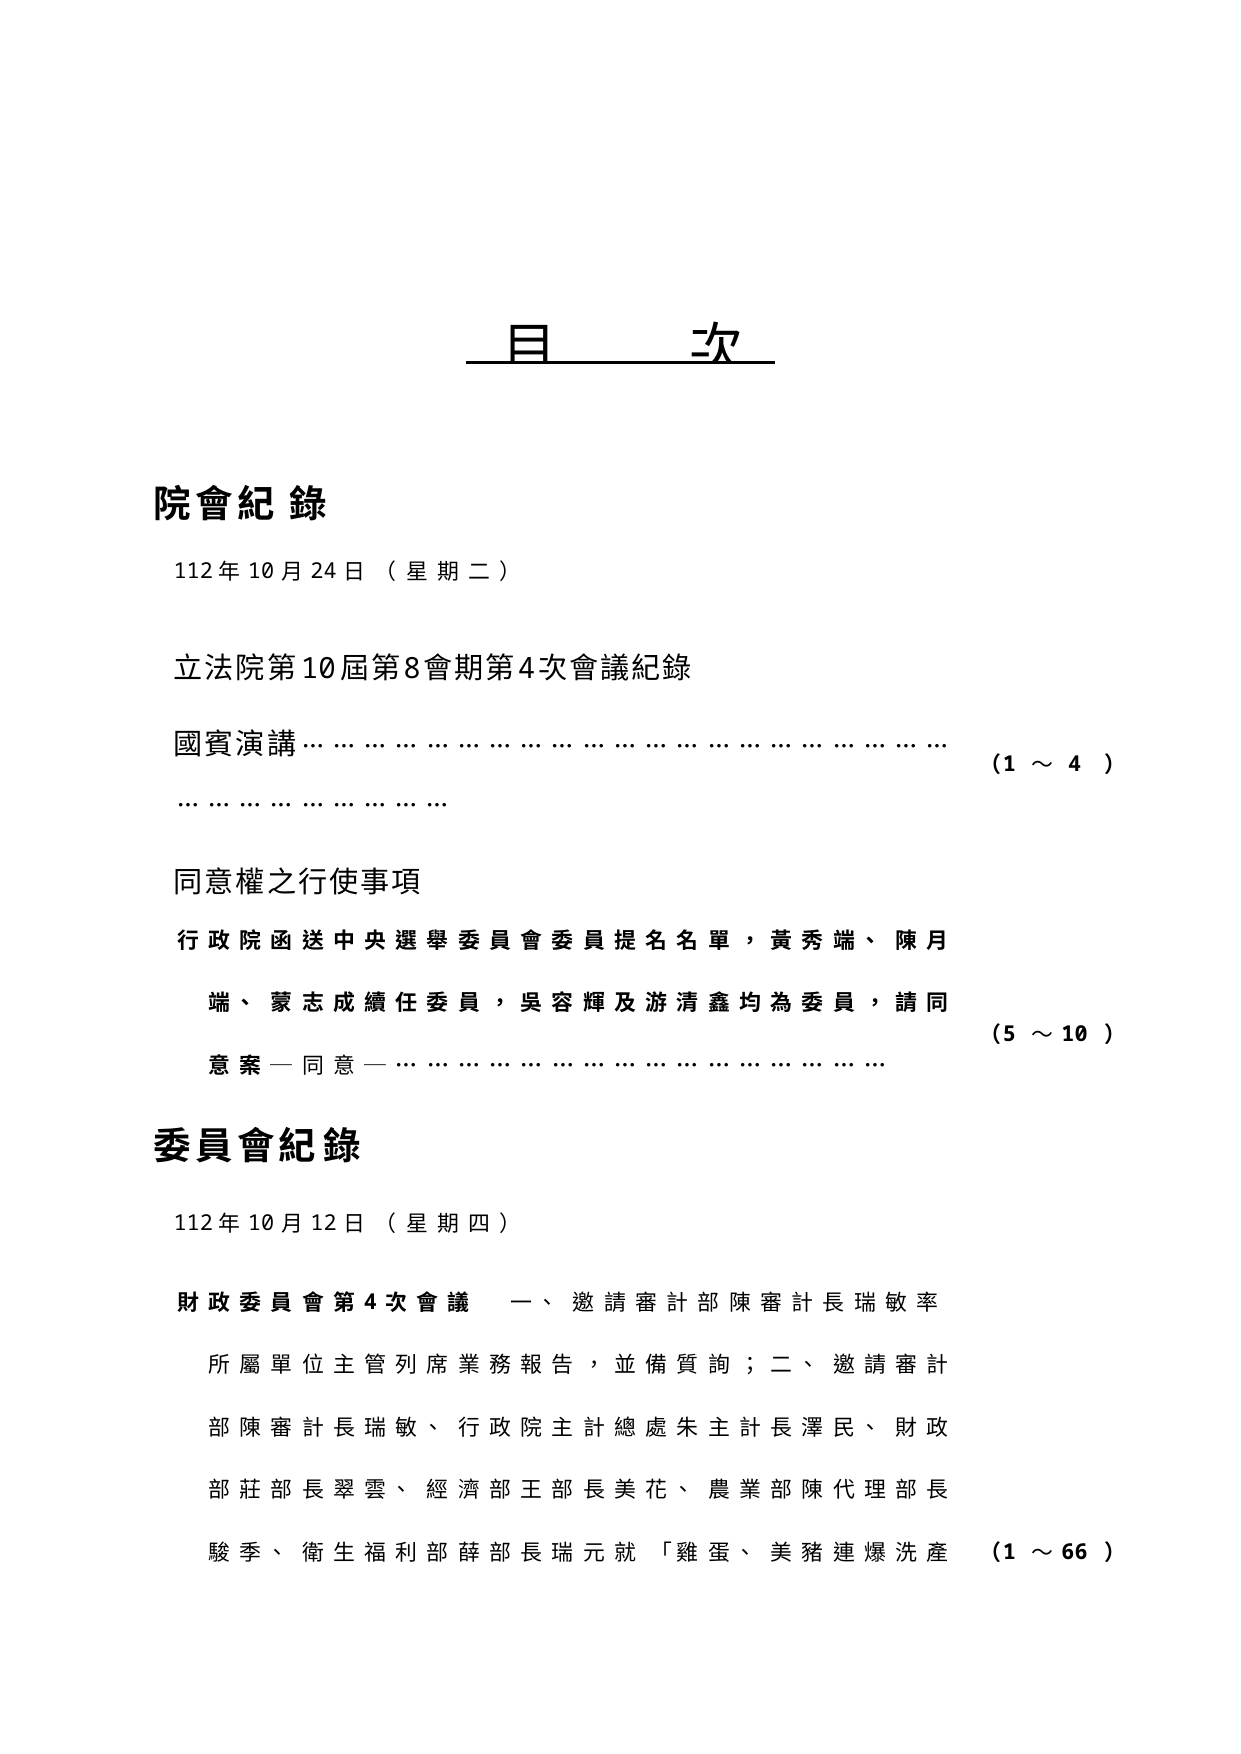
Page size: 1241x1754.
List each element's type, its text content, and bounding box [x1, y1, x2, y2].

table_cell [986, 832, 1023, 907]
table_cell （ [967, 1270, 986, 1582]
table_cell 1 [986, 694, 1023, 832]
table_header 院會紀錄 112年10月24日（星期二） [150, 443, 1108, 618]
table_cell ） [1091, 1270, 1108, 1582]
table_cell [1053, 832, 1091, 907]
table_cell （ [967, 694, 986, 832]
table_cell [1023, 832, 1053, 907]
table_cell [967, 832, 986, 907]
table_cell ） [1091, 694, 1108, 832]
table_cell [1091, 832, 1108, 907]
table_cell 財政委員會第4次會議 一、邀請審計部陳審計長瑞敏率所屬單位主管列席業務報告，並備質詢；二、邀請審計部陳審計長瑞敏、行政院主計總處朱主計長澤民、財政部莊部長翠雲、經濟部王部長美花、農業部陳代理部長駿季、衛生福利部薛部長瑞元就「雞蛋、美豬連爆洗產 [150, 1270, 967, 1582]
table_cell 同意權之行使事項 [150, 832, 967, 907]
table_cell 10 [1053, 908, 1091, 1095]
table_cell ～ [1023, 908, 1053, 1095]
table_cell ～ [1023, 1270, 1053, 1582]
table_cell 立法院第10屆第8會期第4次會議紀錄 [150, 618, 967, 694]
table_cell 4 [1053, 694, 1091, 832]
table_cell 1 [986, 1270, 1023, 1582]
table_cell [1053, 618, 1091, 694]
table_cell [967, 618, 986, 694]
table_cell ） [1091, 908, 1108, 1095]
table_cell 66 [1053, 1270, 1091, 1582]
table_cell [1091, 618, 1108, 694]
table_cell ～ [1023, 694, 1053, 832]
table_header 目 次 [466, 281, 774, 361]
table_cell [1023, 618, 1053, 694]
table_cell 行政院函送中央選舉委員會委員提名名單，黃秀端、陳月端、蒙志成續任委員，吳容輝及游清鑫均為委員，請同意案─同意─………………………………………… [150, 908, 967, 1095]
table_cell （ [967, 908, 986, 1095]
table_cell 委員會紀錄 112年10月12日（星期四） [150, 1095, 1108, 1269]
table_cell 5 [986, 908, 1023, 1095]
table_cell 國賓演講……………………………………………………………………………… [150, 694, 967, 832]
table_cell [986, 618, 1023, 694]
